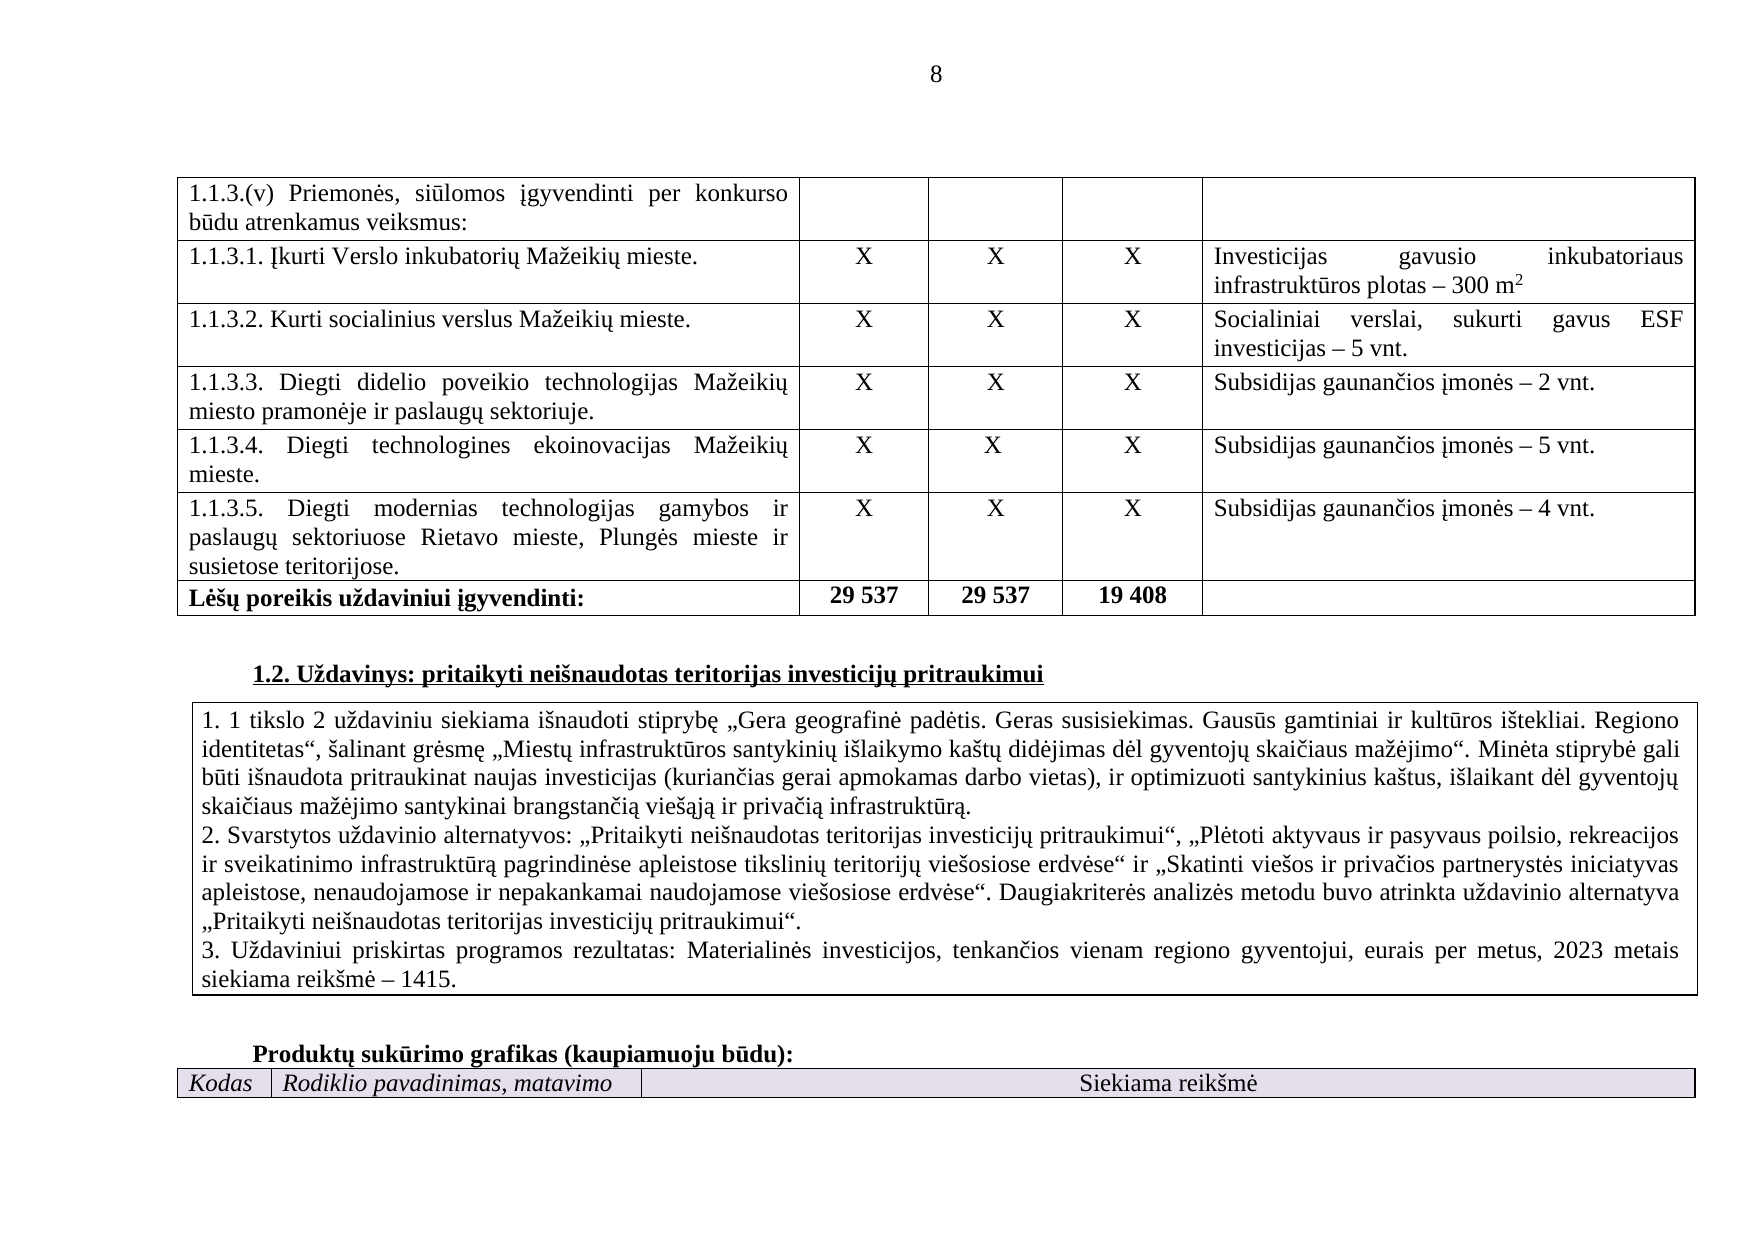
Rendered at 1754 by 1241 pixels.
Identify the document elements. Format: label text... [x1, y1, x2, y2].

table_cell Subsidijas gaunančios įmonės – 2 vnt. [1203, 367, 1694, 429]
table_cell X [800, 493, 928, 579]
table_cell 1.1.3.4. Diegti technologines ekoinovacijas Mažeikių mieste. [178, 430, 799, 492]
table_cell X [1063, 241, 1202, 303]
table_cell 1.1.3.3. Diegti didelio poveikio technologijas Mažeikių miesto pramonėje ir paslaugų sektoriuje. [178, 367, 799, 429]
table_cell [1063, 178, 1202, 240]
table_cell 1.1.3.(v) Priemonės, siūlomos įgyvendinti per konkurso būdu atrenkamus veiksmus: [178, 178, 799, 240]
table_cell [929, 178, 1062, 240]
table_cell Socialiniai verslai, sukurti gavus ESF investicijas – 5 vnt. [1203, 304, 1694, 366]
table_cell Subsidijas gaunančios įmonės – 5 vnt. [1203, 430, 1694, 492]
table_cell 29 537 [800, 581, 928, 614]
table_cell Subsidijas gaunančios įmonės – 4 vnt. [1203, 493, 1694, 579]
table_cell Lėšų poreikis uždaviniui įgyvendinti: [178, 581, 799, 614]
table_cell X [800, 430, 928, 492]
text 2. Svarstytos uždavinio alternatyvos: „Pritaikyti neišnaudotas teritorijas investicijų pritraukimui“, „Plėtoti aktyvaus ir pasyvaus poilsio, rekreacijos ir sveikatinimo infrastruktūrą pagrindinėse apleistose tikslinių teritorijų viešosiose erdvėse“ ir „Skatinti viešos ir privačios partnerystės iniciatyvas apleistose, nenaudojamose ir nepakankamai naudojamose viešosiose erdvėse“. Daugiakriterės analizės metodu buvo atrinkta uždavinio alternatyva „Pritaikyti neišnaudotas teritorijas investicijų pritraukimui“. [193, 817, 1697, 932]
table_cell 29 537 [929, 581, 1062, 614]
table_cell [800, 178, 928, 240]
table_cell X [929, 304, 1062, 366]
table_cell X [929, 493, 1062, 579]
table_cell 19 408 [1063, 581, 1202, 614]
table_cell X [1063, 493, 1202, 579]
table_cell 1.1.3.1. Įkurti Verslo inkubatorių Mažeikių mieste. [178, 241, 799, 303]
table_cell X [800, 241, 928, 303]
text 1. 1 tikslo 2 uždaviniu siekiama išnaudoti stiprybę „Gera geografinė padėtis. Geras susisiekimas. Gausūs gamtiniai ir kultūros ištekliai. Regiono identitetas“, šalinant grėsmę „Miestų infrastruktūros santykinių išlaikymo kaštų didėjimas dėl gyventojų skaičiaus mažėjimo“. Minėta stiprybė gali būti išnaudota pritraukinat naujas investicijas (kuriančias gerai apmokamas darbo vietas), ir optimizuoti santykinius kaštus, išlaikant dėl gyventojų skaičiaus mažėjimo santykinai brangstančią viešąją ir privačią infrastruktūrą. [193, 703, 1697, 817]
table_cell X [800, 304, 928, 366]
text Produktų sukūrimo grafikas (kaupiamuoju būdu): [177, 1039, 1695, 1067]
table_header Kodas [178, 1069, 271, 1097]
table_cell X [1063, 304, 1202, 366]
table_cell X [929, 430, 1062, 492]
table_cell 1.1.3.5. Diegti modernias technologijas gamybos ir paslaugų sektoriuose Rietavo mieste, Plungės mieste ir susietose teritorijose. [178, 493, 799, 579]
text 3. Uždaviniui priskirtas programos rezultatas: Materialinės investicijos, tenkančios vienam regiono gyventojui, eurais per metus, 2023 metais siekiama reikšmė – 1415. [193, 932, 1697, 994]
table_header Rodiklio pavadinimas, matavimo [272, 1069, 641, 1097]
table_cell X [1063, 367, 1202, 429]
table_cell 1.1.3.2. Kurti socialinius verslus Mažeikių mieste. [178, 304, 799, 366]
table_cell [1203, 581, 1694, 614]
table_cell [1203, 178, 1694, 240]
table_cell X [1063, 430, 1202, 492]
text 1.2. Uždavinys: pritaikyti neišnaudotas teritorijas investicijų pritraukimui [177, 659, 1695, 687]
table_cell Investicijas gavusio inkubatoriaus infrastruktūros plotas – 300 m2 [1203, 241, 1694, 303]
table_cell X [800, 367, 928, 429]
table_cell X [929, 241, 1062, 303]
table_header Siekiama reikšmė [642, 1069, 1694, 1097]
table_cell X [929, 367, 1062, 429]
